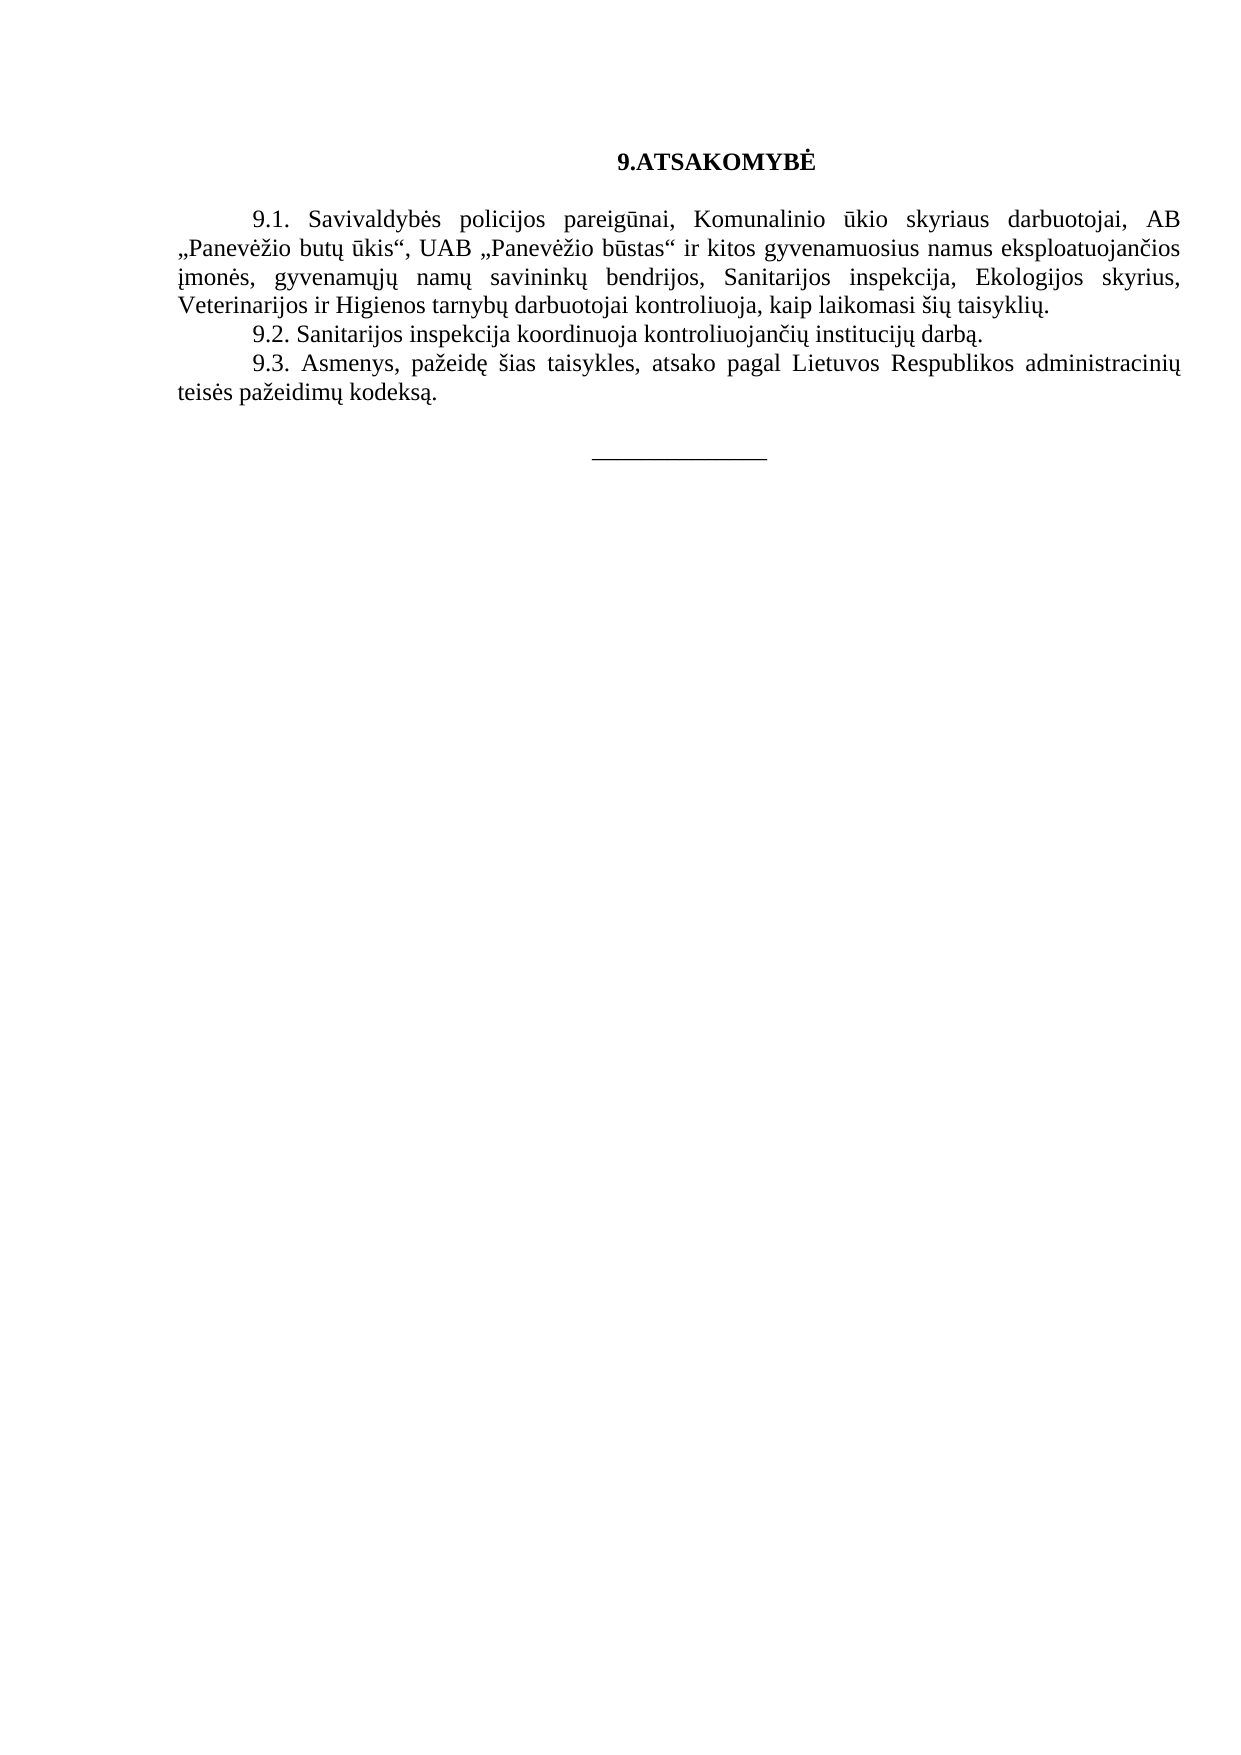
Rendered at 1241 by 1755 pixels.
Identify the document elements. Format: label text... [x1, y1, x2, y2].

text 9.2. Sanitarijos inspekcija koordinuoja kontroliuojančių institucijų darbą. [177, 319, 1181, 348]
text 9.1. Savivaldybės policijos pareigūnai, Komunalinio ūkio skyriaus darbuotojai, AB „Panevėžio butų ūkis“, UAB „Panevėžio būstas“ ir kitos gyvenamuosius namus eksploatuojančios įmonės, gyvenamųjų namų savininkų bendrijos, Sanitarijos inspekcija, Ekologijos skyrius, Veterinarijos ir Higienos tarnybų darbuotojai kontroliuoja, kaip laikomasi šių taisyklių. [177, 204, 1181, 319]
text 9.ATSAKOMYBĖ [177, 147, 1181, 176]
text ______________ [177, 434, 1181, 463]
text 9.3. Asmenys, pažeidę šias taisykles, atsako pagal Lietuvos Respublikos administracinių teisės pažeidimų kodeksą. [177, 348, 1181, 406]
